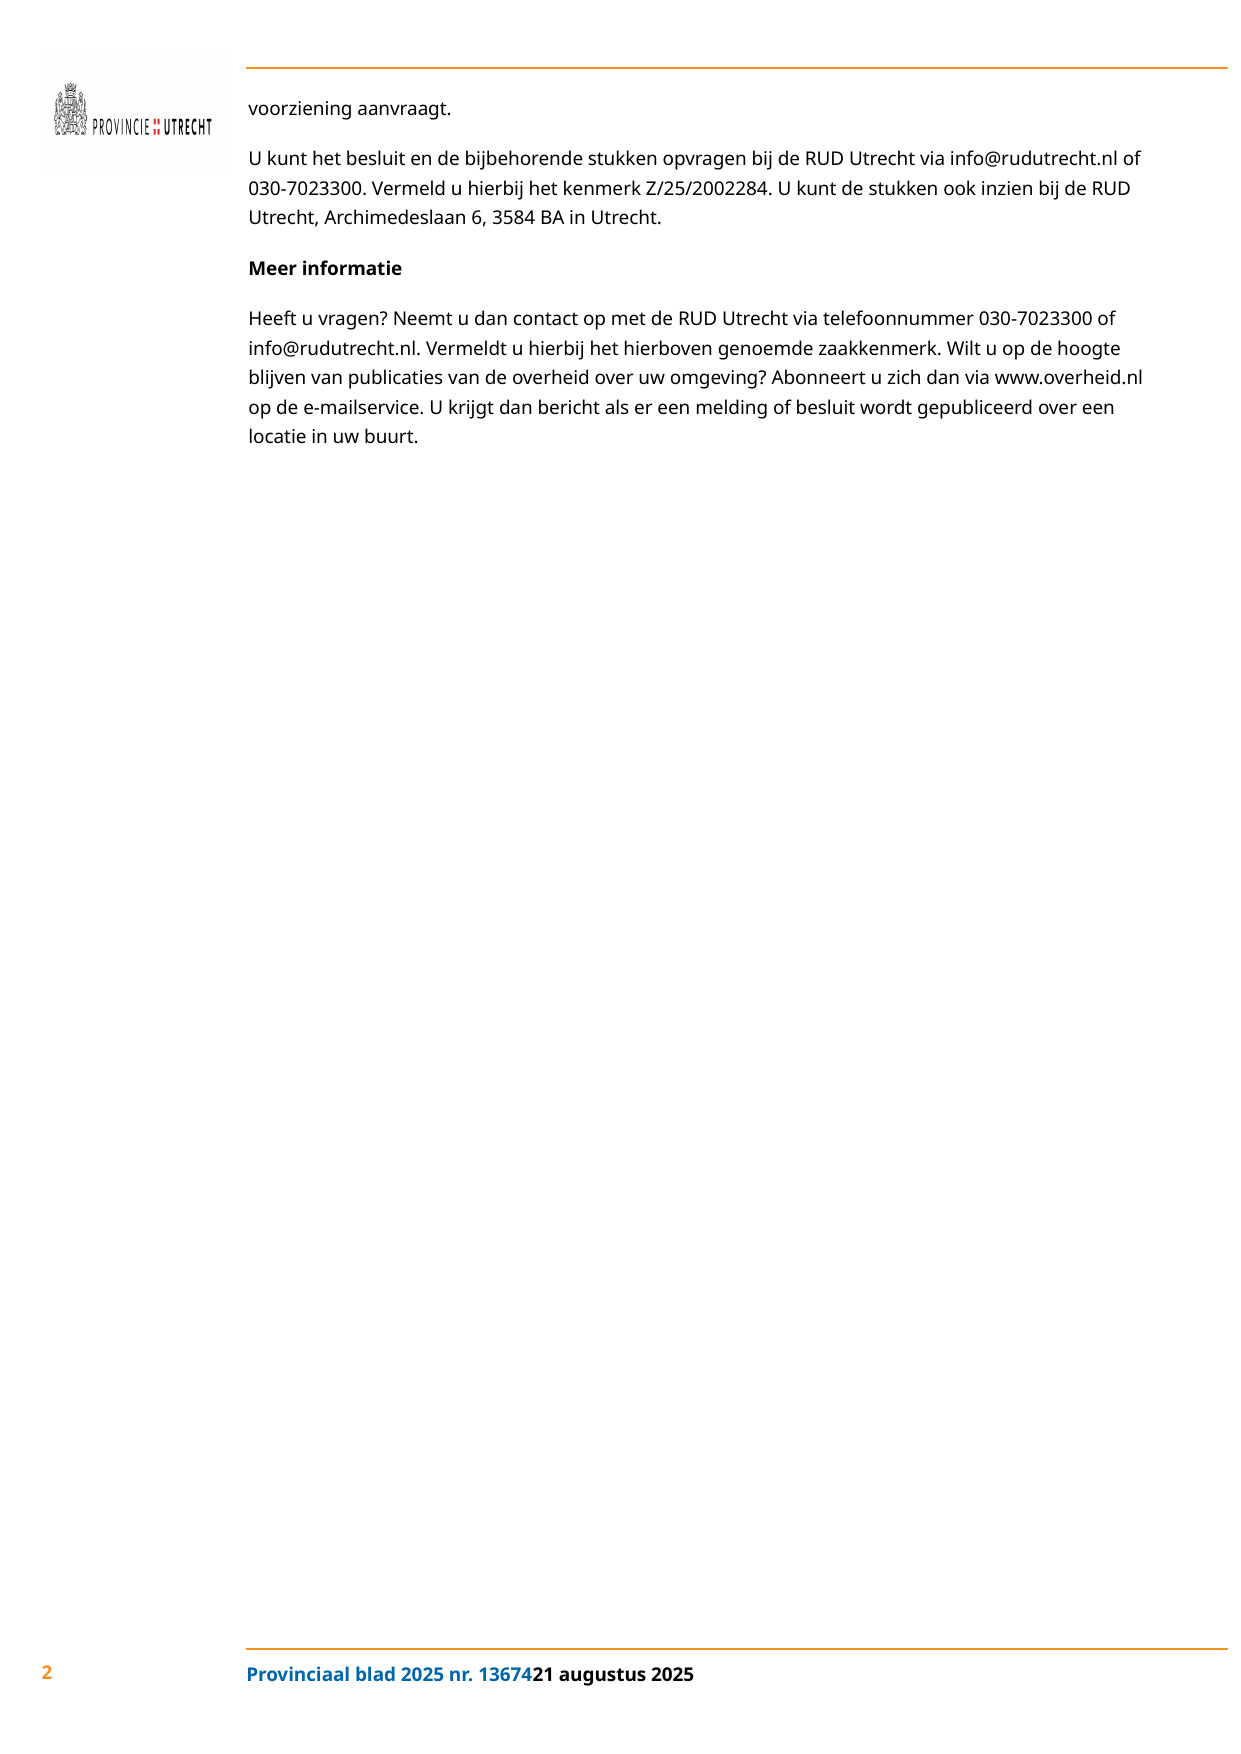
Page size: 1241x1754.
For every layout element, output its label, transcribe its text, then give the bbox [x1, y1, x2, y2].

text voorziening aanvraagt. [248, 95, 1152, 121]
text Heeft u vragen? Neemt u dan contact op met de RUD Utrecht via telefoonnummer 030-7023300 of info@rudutrecht.nl. Vermeldt u hierbij het hierboven genoemde zaakkenmerk. Wilt u op de hoogte blijven van publicaties van de overheid over uw omgeving? Abonneert u zich dan via www.overheid.nl op de e-mailservice. U krijgt dan bericht als er een melding of besluit wordt gepubliceerd over een locatie in uw buurt. [248, 305, 1152, 449]
picture [41, 47, 231, 172]
text U kunt het besluit en de bijbehorende stukken opvragen bij de RUD Utrecht via info@rudutrecht.nl of 030-7023300. Vermeld u hierbij het kenmerk Z/25/2002284. U kunt de stukken ook inzien bij de RUD Utrecht, Archimedeslaan 6, 3584 BA in Utrecht. [248, 145, 1152, 230]
text Meer informatie [248, 255, 1152, 281]
